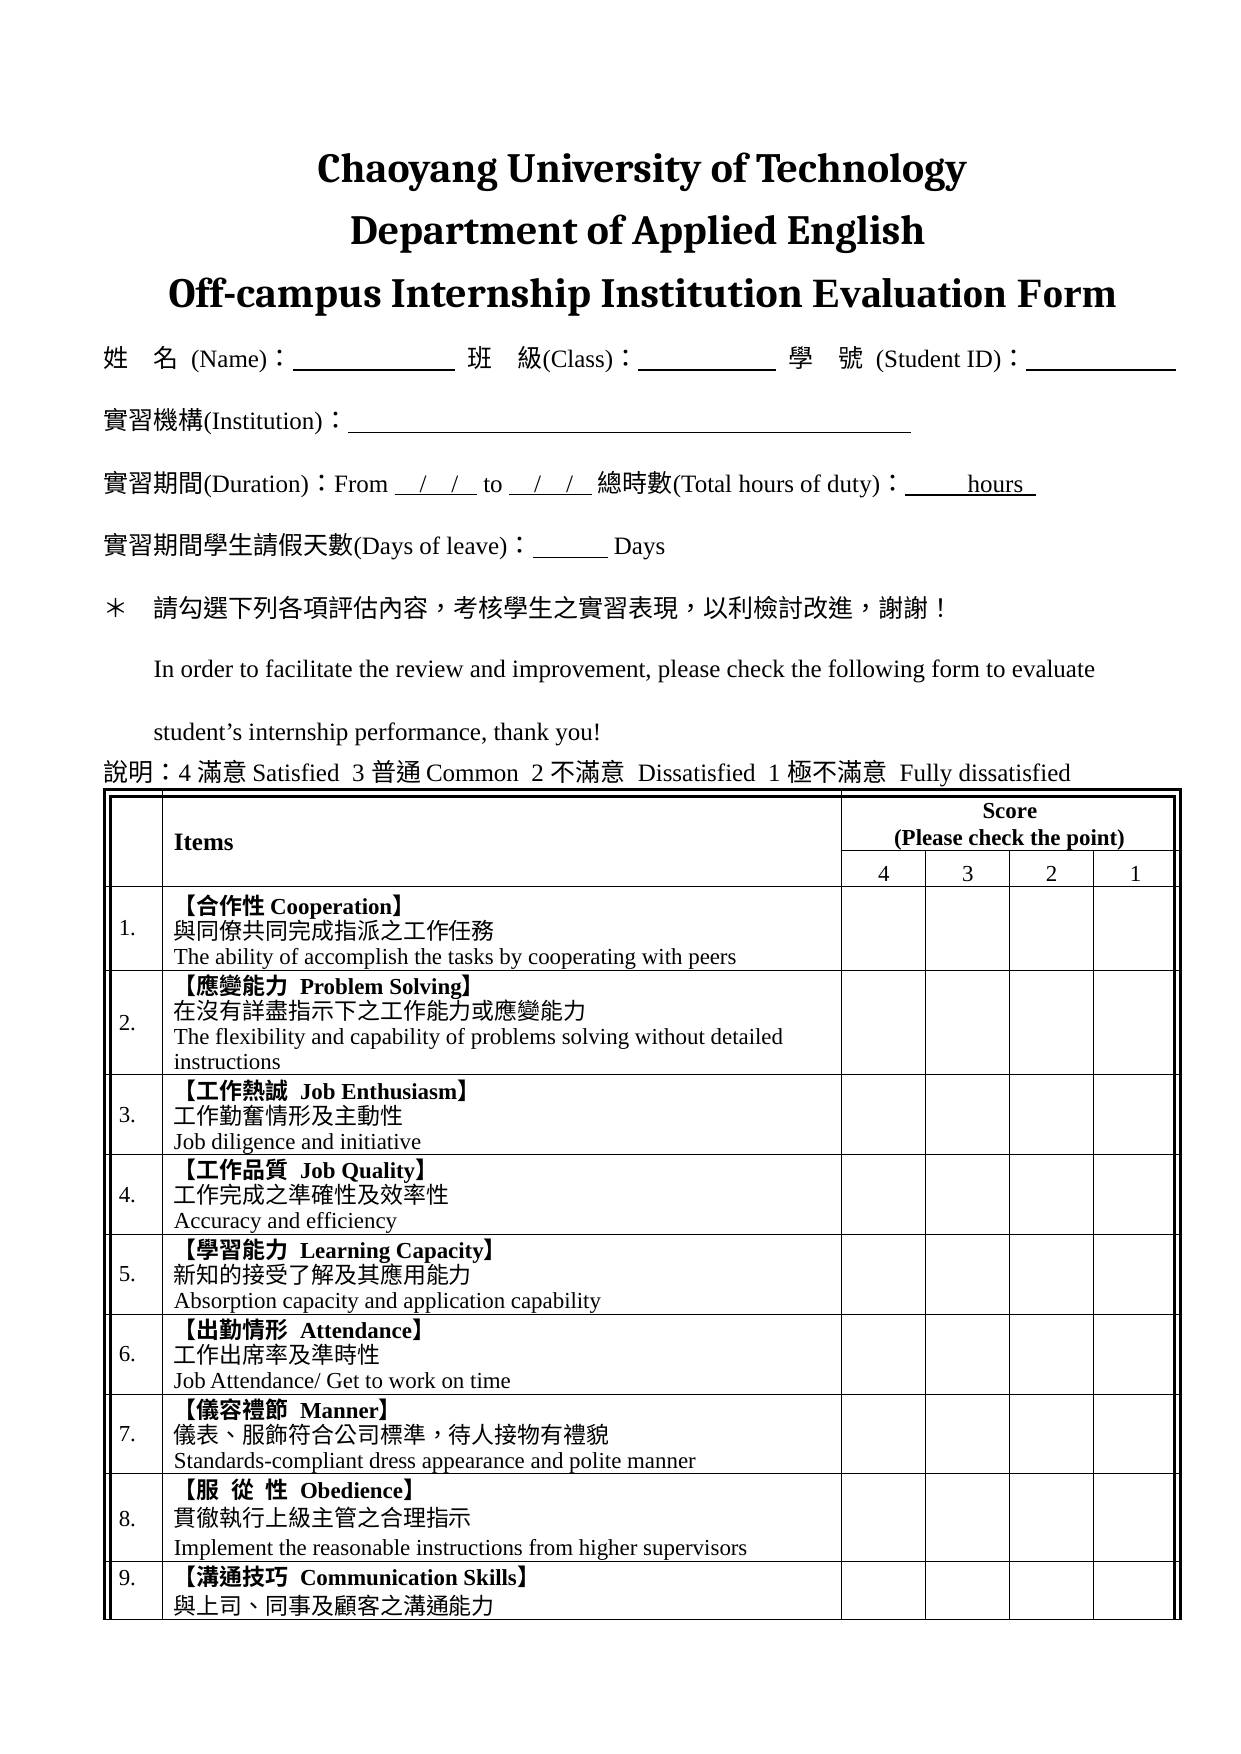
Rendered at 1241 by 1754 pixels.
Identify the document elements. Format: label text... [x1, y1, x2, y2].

text 實習機構(Institution)： [103, 377, 1181, 439]
table_cell [1010, 1395, 1093, 1473]
table_header [163, 791, 841, 795]
table_cell [842, 1075, 925, 1154]
table_cell [1094, 971, 1173, 1074]
list 請勾選下列各項評估內容，考核學生之實習表現，以利檢討改進，謝謝！ [103, 564, 1181, 627]
table_cell [1094, 1235, 1173, 1314]
table_cell [112, 1235, 162, 1314]
table_cell 【合作性Cooperation】 與同僚共同完成指派之工作任務 The ability of accomplish the tasks by cooperating with peers [163, 887, 841, 969]
table_header [112, 798, 162, 886]
table_cell [842, 887, 925, 969]
table_cell [112, 1474, 162, 1561]
table_cell [926, 1395, 1009, 1473]
table_cell [112, 1155, 162, 1234]
subtitle Off-campus Internship Institution Evaluation Form [103, 252, 1181, 314]
table_cell [112, 1315, 162, 1393]
table_cell 【溝通技巧 Communication Skills】 與上司、同事及顧客之溝通能力 [163, 1562, 841, 1619]
table_cell 【應變能力 Problem Solving】 在沒有詳盡指示下之工作能力或應變能力 The flexibility and capability of problems solving without detailed instructions [163, 971, 841, 1074]
table_cell 【儀容禮節 Manner】 儀表、服飾符合公司標準，待人接物有禮貌 Standards-compliant dress appearance and polite manner [163, 1395, 841, 1473]
table_cell [1010, 1315, 1093, 1393]
table_cell [1094, 1474, 1173, 1561]
text 姓 名 (Name)： 班 級(Class)： 學 號 (Student ID)： [103, 314, 1181, 377]
table_cell [1094, 1075, 1173, 1154]
text 實習期間學生請假天數(Days of leave)： Days [103, 502, 1181, 564]
table_cell 【服 從 性 Obedience】 貫徹執行上級主管之合理指示 Implement the reasonable instructions from higher supervisors [163, 1474, 841, 1561]
table_cell [842, 1562, 925, 1619]
table_cell [926, 1155, 1009, 1234]
text In order to facilitate the review and improvement, please check the following form to evaluate student’s internship performance, thank you! [153, 627, 1181, 752]
subtitle Department of Applied English [103, 189, 1181, 252]
table_cell [1010, 1155, 1093, 1234]
table_header [107, 791, 162, 886]
table_cell [926, 971, 1009, 1074]
table_cell [1094, 1562, 1173, 1619]
table_cell 【工作品質 Job Quality】 工作完成之準確性及效率性 Accuracy and efficiency [163, 1155, 841, 1234]
table_cell [1094, 1395, 1173, 1473]
table_cell [842, 1235, 925, 1314]
table_cell [112, 1562, 162, 1619]
table_cell [842, 1474, 925, 1561]
table_cell [1094, 887, 1173, 969]
table_cell [926, 1075, 1009, 1154]
table_header Score (Please check the point) [842, 791, 1177, 850]
table_cell [926, 887, 1009, 969]
table_cell [112, 1075, 162, 1154]
table_cell [1010, 1075, 1093, 1154]
table_cell [1010, 1235, 1093, 1314]
table_cell [842, 1155, 925, 1234]
table_cell [926, 1474, 1009, 1561]
table_cell 【學習能力 Learning Capacity】 新知的接受了解及其應用能力 Absorption capacity and application capability [163, 1235, 841, 1314]
table_cell [926, 1235, 1009, 1314]
table_cell [1094, 1315, 1173, 1393]
table_cell 1 [1094, 851, 1173, 886]
table_cell [112, 971, 162, 1074]
table_cell 3 [926, 851, 1009, 886]
table_cell [926, 1562, 1009, 1619]
table_cell [112, 1395, 162, 1473]
table_header Items [163, 798, 841, 886]
table_cell [842, 1395, 925, 1473]
table_cell [1010, 1562, 1093, 1619]
table_cell [926, 1315, 1009, 1393]
table_cell [1010, 1474, 1093, 1561]
table_cell 4 [842, 851, 925, 886]
table_cell [842, 971, 925, 1074]
table_cell [842, 1315, 925, 1393]
table_cell [1094, 1155, 1173, 1234]
table_cell 2 [1010, 851, 1093, 886]
table_cell 【出勤情形 Attendance】 工作出席率及準時性 Job Attendance/ Get to work on time [163, 1315, 841, 1393]
table_cell [1010, 971, 1093, 1074]
table_cell [1010, 887, 1093, 969]
text 實習期間(Duration)：From / / to / / 總時數(Total hours of duty)： hours [103, 439, 1181, 502]
table_cell 【工作熱誠 Job Enthusiasm】 工作勤奮情形及主動性 Job diligence and initiative [163, 1075, 841, 1154]
subtitle Chaoyang University of Technology [103, 127, 1181, 189]
text 說明：4 滿意Satisfied 3 普通Common 2 不滿意 Dissatisfied 1 極不滿意 Fully dissatisfied [103, 752, 1181, 788]
table_cell [112, 887, 162, 969]
